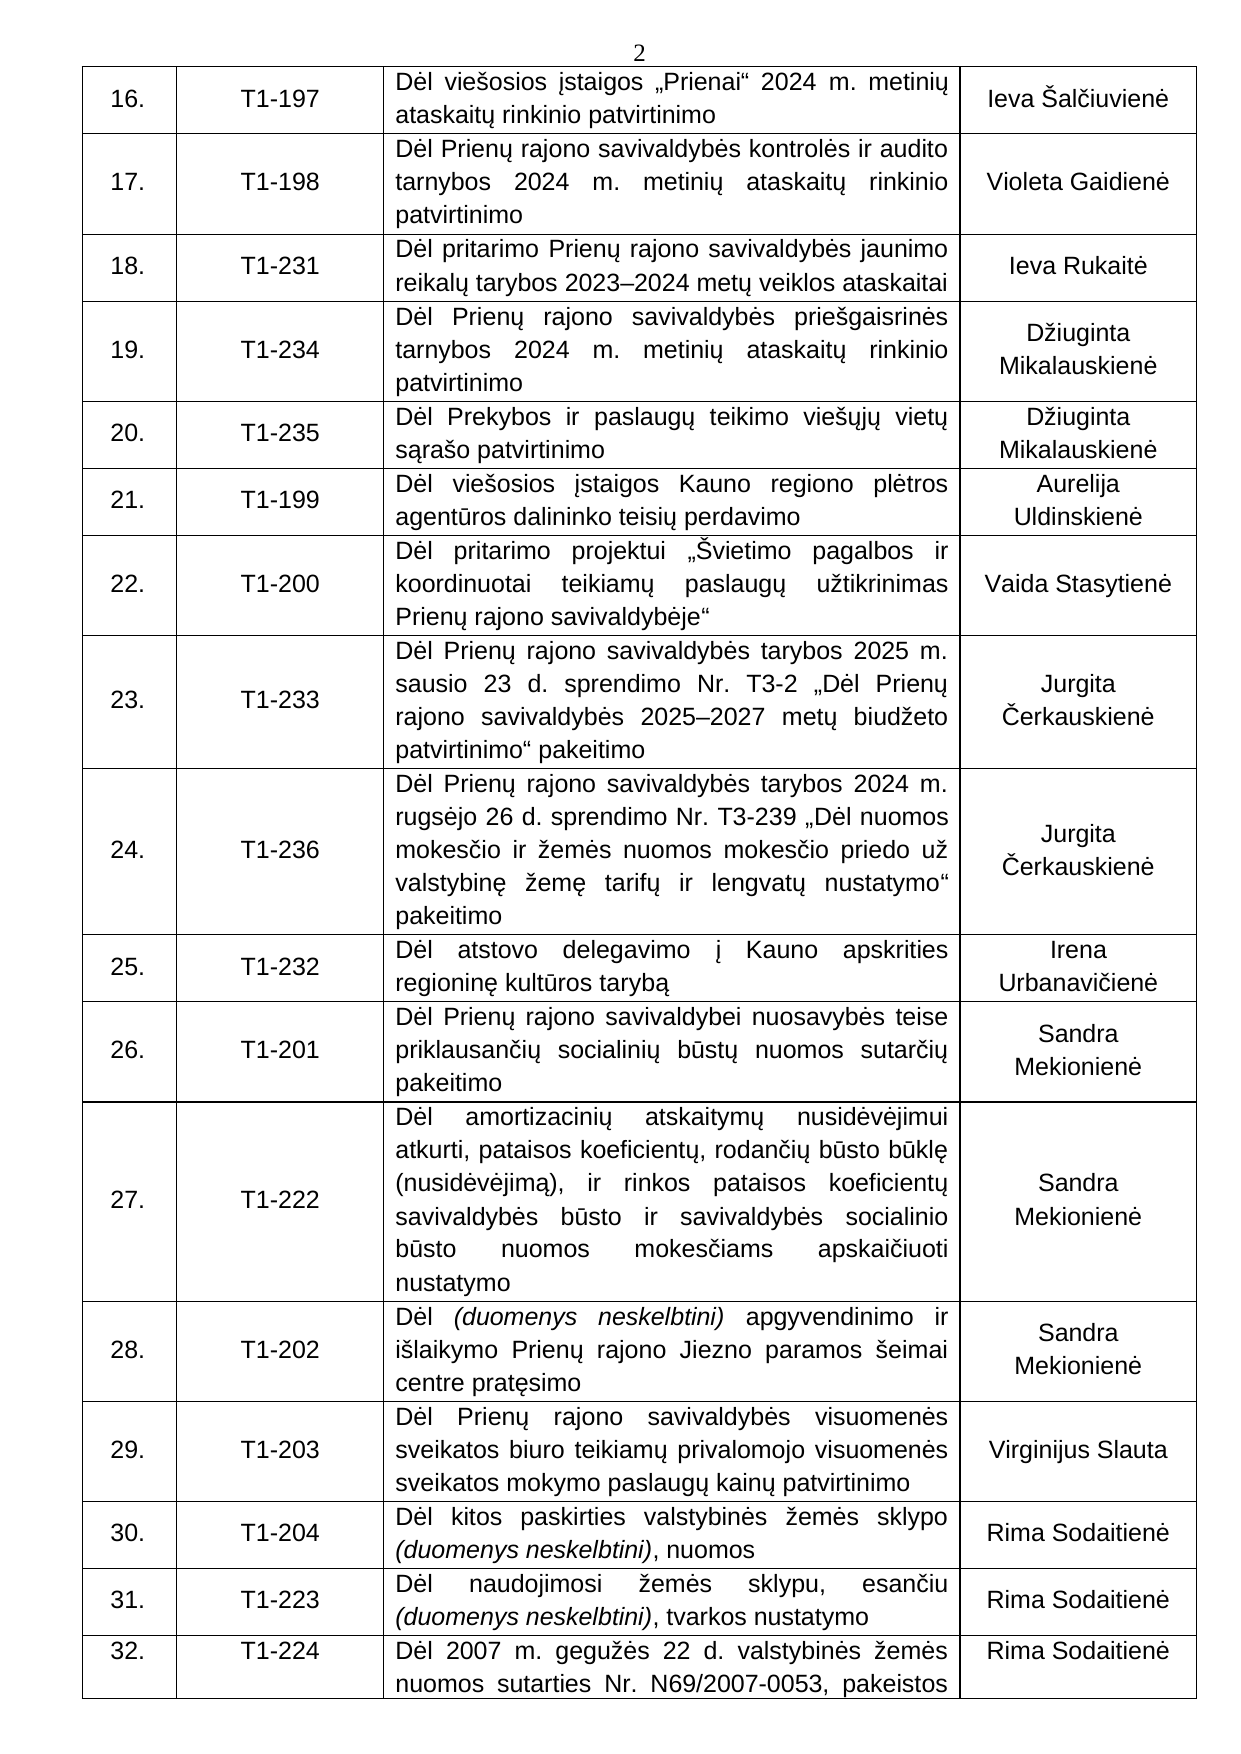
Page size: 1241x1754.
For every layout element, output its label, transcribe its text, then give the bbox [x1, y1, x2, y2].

table_cell Dėl naudojimosi žemės sklypu, esančiu (duomenys neskelbtini), tvarkos nustatymo [384, 1569, 959, 1635]
table_cell Jurgita Čerkauskienė [961, 636, 1196, 768]
table_cell Dėl viešosios įstaigos Kauno regiono plėtros agentūros dalininko teisių perdavimo [384, 469, 959, 535]
table_cell [83, 302, 176, 401]
table_cell Dėl Prienų rajono savivaldybės priešgaisrinės tarnybos 2024 m. metinių ataskaitų rinkinio patvirtinimo [384, 302, 959, 401]
table_cell T1-223 [177, 1569, 383, 1635]
table_cell [83, 1002, 176, 1101]
table_cell T1-202 [177, 1302, 383, 1401]
table_cell [83, 1569, 176, 1635]
table_cell Violeta Gaidienė [961, 134, 1196, 233]
table_cell Ieva Rukaitė [961, 235, 1196, 301]
table_cell Džiuginta Mikalauskienė [961, 302, 1196, 401]
table_cell Dėl (duomenys neskelbtini) apgyvendinimo ir išlaikymo Prienų rajono Jiezno paramos šeimai centre pratęsimo [384, 1302, 959, 1401]
table_cell Rima Sodaitienė [961, 1636, 1196, 1698]
table_cell [83, 1636, 176, 1698]
table_cell T1-204 [177, 1502, 383, 1568]
table_cell [83, 67, 176, 133]
table_cell [83, 1502, 176, 1568]
table_cell Vaida Stasytienė [961, 536, 1196, 635]
table_cell [83, 636, 176, 768]
table_cell [83, 134, 176, 233]
table_cell T1-203 [177, 1402, 383, 1501]
table_cell Rima Sodaitienė [961, 1569, 1196, 1635]
table_cell Džiuginta Mikalauskienė [961, 402, 1196, 468]
table_cell Ieva Šalčiuvienė [961, 67, 1196, 133]
table_cell Dėl kitos paskirties valstybinės žemės sklypo (duomenys neskelbtini), nuomos [384, 1502, 959, 1568]
table_cell T1-234 [177, 302, 383, 401]
table_cell Dėl atstovo delegavimo į Kauno apskrities regioninę kultūros tarybą [384, 935, 959, 1001]
table_cell Rima Sodaitienė [961, 1502, 1196, 1568]
table_cell Dėl Prekybos ir paslaugų teikimo viešųjų vietų sąrašo patvirtinimo [384, 402, 959, 468]
table_cell [83, 402, 176, 468]
table_cell T1-232 [177, 935, 383, 1001]
table_cell T1-231 [177, 235, 383, 301]
table_cell Jurgita Čerkauskienė [961, 769, 1196, 934]
table_cell Dėl viešosios įstaigos „Prienai“ 2024 m. metinių ataskaitų rinkinio patvirtinimo [384, 67, 959, 133]
table_cell T1-224 [177, 1636, 383, 1698]
table_cell T1-199 [177, 469, 383, 535]
table_cell Dėl pritarimo projektui „Švietimo pagalbos ir koordinuotai teikiamų paslaugų užtikrinimas Prienų rajono savivaldybėje“ [384, 536, 959, 635]
table_cell Irena Urbanavičienė [961, 935, 1196, 1001]
table_cell T1-222 [177, 1103, 383, 1301]
table_cell Dėl pritarimo Prienų rajono savivaldybės jaunimo reikalų tarybos 2023–2024 metų veiklos ataskaitai [384, 235, 959, 301]
table_cell Sandra Mekionienė [961, 1002, 1196, 1101]
table_cell [83, 235, 176, 301]
table_cell [83, 1103, 176, 1301]
table_cell [83, 935, 176, 1001]
table_cell Dėl Prienų rajono savivaldybės tarybos 2025 m. sausio 23 d. sprendimo Nr. T3-2 „Dėl Prienų rajono savivaldybės 2025–2027 metų biudžeto patvirtinimo“ pakeitimo [384, 636, 959, 768]
table_cell Dėl Prienų rajono savivaldybės kontrolės ir audito tarnybos 2024 m. metinių ataskaitų rinkinio patvirtinimo [384, 134, 959, 233]
table_cell Sandra Mekionienė [961, 1302, 1196, 1401]
table_cell Dėl Prienų rajono savivaldybės tarybos 2024 m. rugsėjo 26 d. sprendimo Nr. T3-239 „Dėl nuomos mokesčio ir žemės nuomos mokesčio priedo už valstybinę žemę tarifų ir lengvatų nustatymo“ pakeitimo [384, 769, 959, 934]
table_cell [83, 1402, 176, 1501]
table_cell T1-197 [177, 67, 383, 133]
table_cell [83, 769, 176, 934]
table_cell [83, 536, 176, 635]
table_cell T1-236 [177, 769, 383, 934]
table_cell [83, 469, 176, 535]
table_cell T1-200 [177, 536, 383, 635]
table_cell T1-198 [177, 134, 383, 233]
table_cell [83, 1302, 176, 1401]
table_cell Aurelija Uldinskienė [961, 469, 1196, 535]
table_cell T1-235 [177, 402, 383, 468]
table_cell Dėl Prienų rajono savivaldybei nuosavybės teise priklausančių socialinių būstų nuomos sutarčių pakeitimo [384, 1002, 959, 1101]
table_cell Dėl Prienų rajono savivaldybės visuomenės sveikatos biuro teikiamų privalomojo visuomenės sveikatos mokymo paslaugų kainų patvirtinimo [384, 1402, 959, 1501]
table_cell Sandra Mekionienė [961, 1103, 1196, 1301]
table_cell Dėl amortizacinių atskaitymų nusidėvėjimui atkurti, pataisos koeficientų, rodančių būsto būklę (nusidėvėjimą), ir rinkos pataisos koeficientų savivaldybės būsto ir savivaldybės socialinio būsto nuomos mokesčiams apskaičiuoti nustatymo [384, 1103, 959, 1301]
table_cell T1-201 [177, 1002, 383, 1101]
table_cell Virginijus Slauta [961, 1402, 1196, 1501]
table_cell Dėl 2007 m. gegužės 22 d. valstybinės žemės nuomos sutarties Nr. N69/2007-0053, pakeistos [384, 1636, 959, 1698]
table_cell T1-233 [177, 636, 383, 768]
